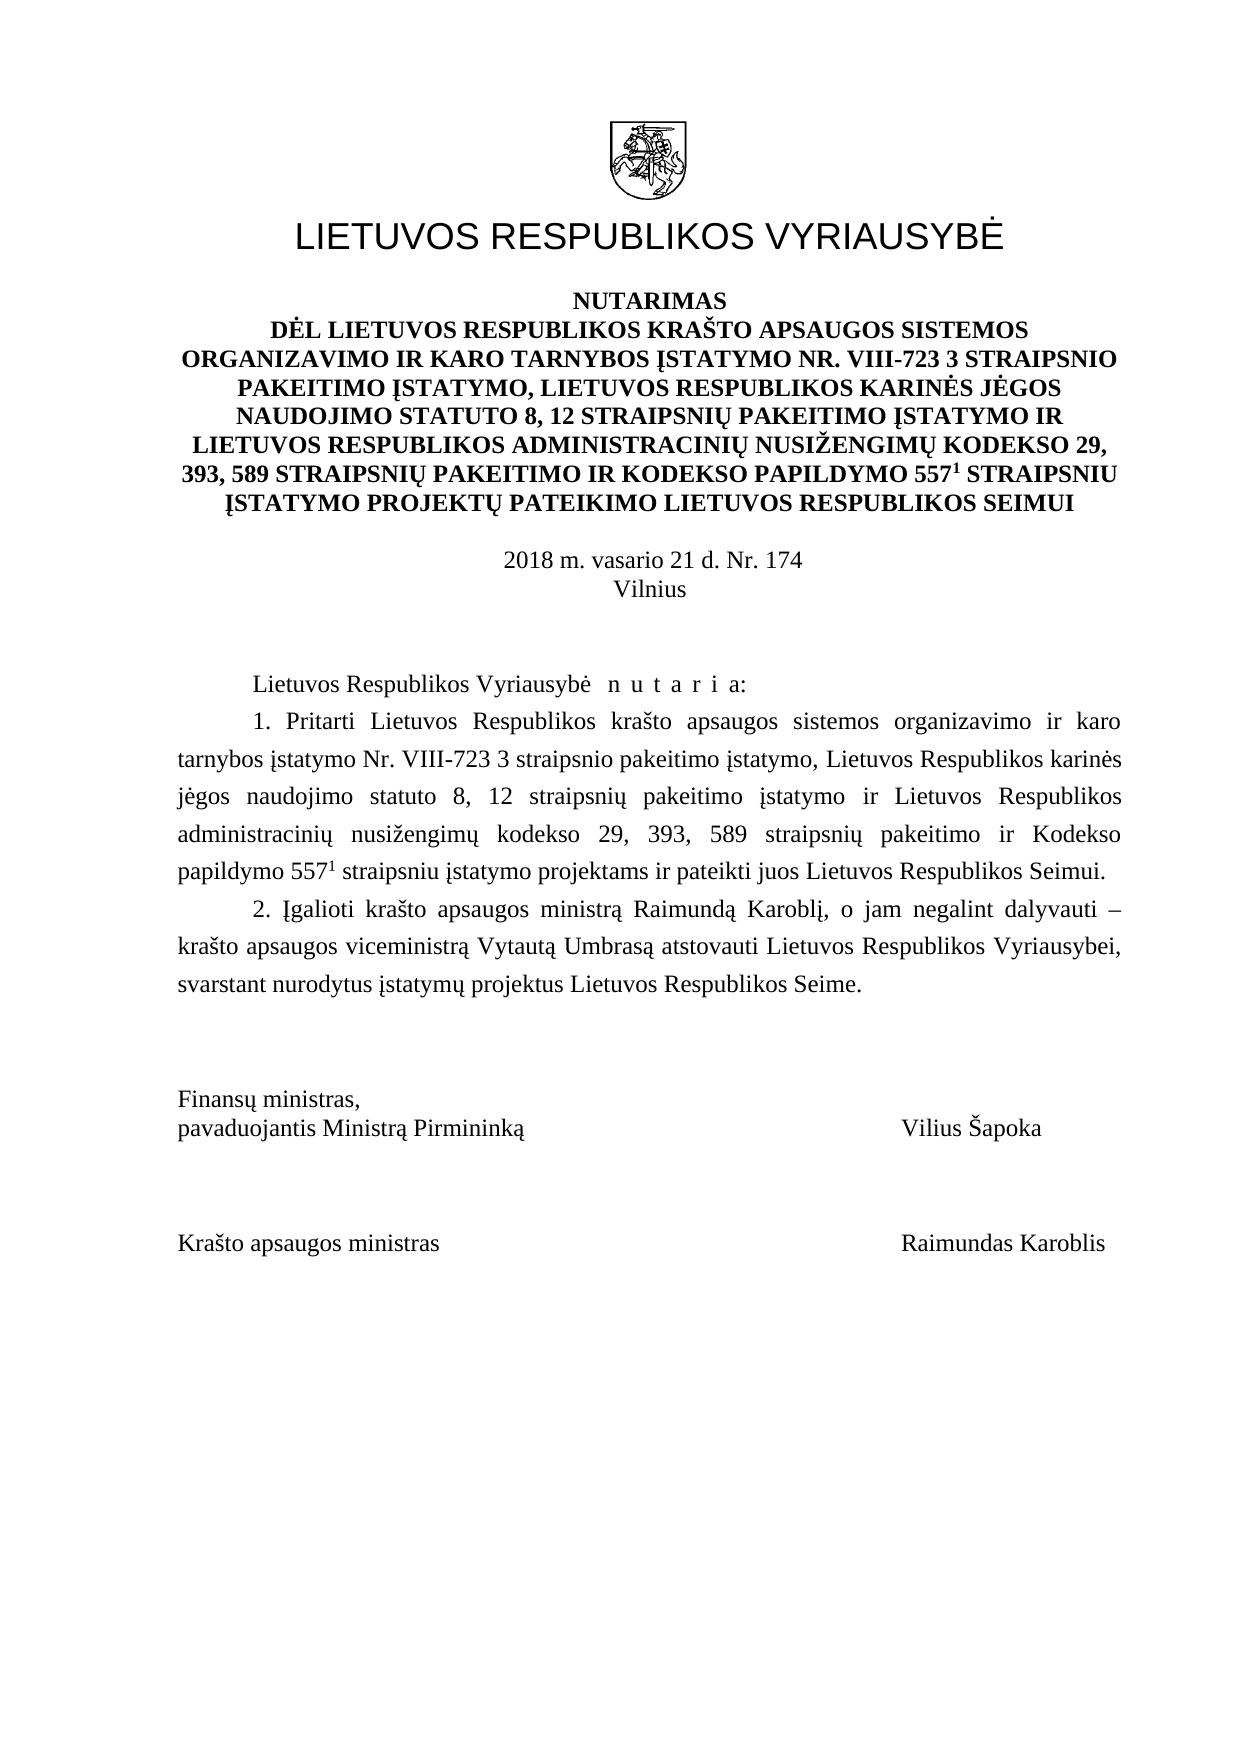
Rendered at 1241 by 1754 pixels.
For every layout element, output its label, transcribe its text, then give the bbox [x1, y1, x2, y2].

text Vilnius [177, 574, 1122, 603]
text 2018 m. vasario 21 d. Nr. 174 [177, 545, 1122, 574]
text Krašto apsaugos ministras Raimundas Karoblis [177, 1228, 1122, 1256]
text Finansų ministras, [177, 1084, 1122, 1113]
text DĖL LIETUVOS RESPUBLIKOS KRAŠTO APSAUGOS SISTEMOS ORGANIZAVIMO IR KARO TARNYBOS ĮSTATYMO NR. VIII-723 3 STRAIPSNIO PAKEITIMO ĮSTATYMO, LIETUVOS RESPUBLIKOS KARINĖS JĖGOS NAUDOJIMO STATUTO 8, 12 STRAIPSNIŲ PAKEITIMO ĮSTATYMO IR LIETUVOS RESPUBLIKOS ADMINISTRACINIŲ NUSIŽENGIMŲ KODEKSO 29, 393, 589 STRAIPSNIŲ PAKEITIMO IR KODEKSO PAPILDYMO 5571 STRAIPSNIU ĮSTATYMO PROJEKTŲ PATEIKIMO LIETUVOS RESPUBLIKOS SEIMUI [177, 315, 1122, 516]
text nutarimas [177, 286, 1122, 315]
text 2. Įgalioti krašto apsaugos ministrą Raimundą Karoblį, o jam negalint dalyvauti – krašto apsaugos viceministrą Vytautą Umbrasą atstovauti Lietuvos Respublikos Vyriausybei, svarstant nurodytus įstatymų projektus Lietuvos Respublikos Seime. [177, 885, 1122, 998]
text Lietuvos Respublikos Vyriausybė [177, 214, 1122, 258]
text pavaduojantis Ministrą Pirmininką Vilius Šapoka [177, 1113, 1122, 1141]
text 1. Pritarti Lietuvos Respublikos krašto apsaugos sistemos organizavimo ir karo tarnybos įstatymo Nr. VIII-723 3 straipsnio pakeitimo įstatymo, Lietuvos Respublikos karinės jėgos naudojimo statuto 8, 12 straipsnių pakeitimo įstatymo ir Lietuvos Respublikos administracinių nusižengimų kodekso 29, 393, 589 straipsnių pakeitimo ir Kodekso papildymo 5571 straipsniu įstatymo projektams ir pateikti juos Lietuvos Respublikos Seimui. [177, 698, 1122, 885]
text Lietuvos Respublikos Vyriausybė nutaria: [177, 660, 1122, 698]
